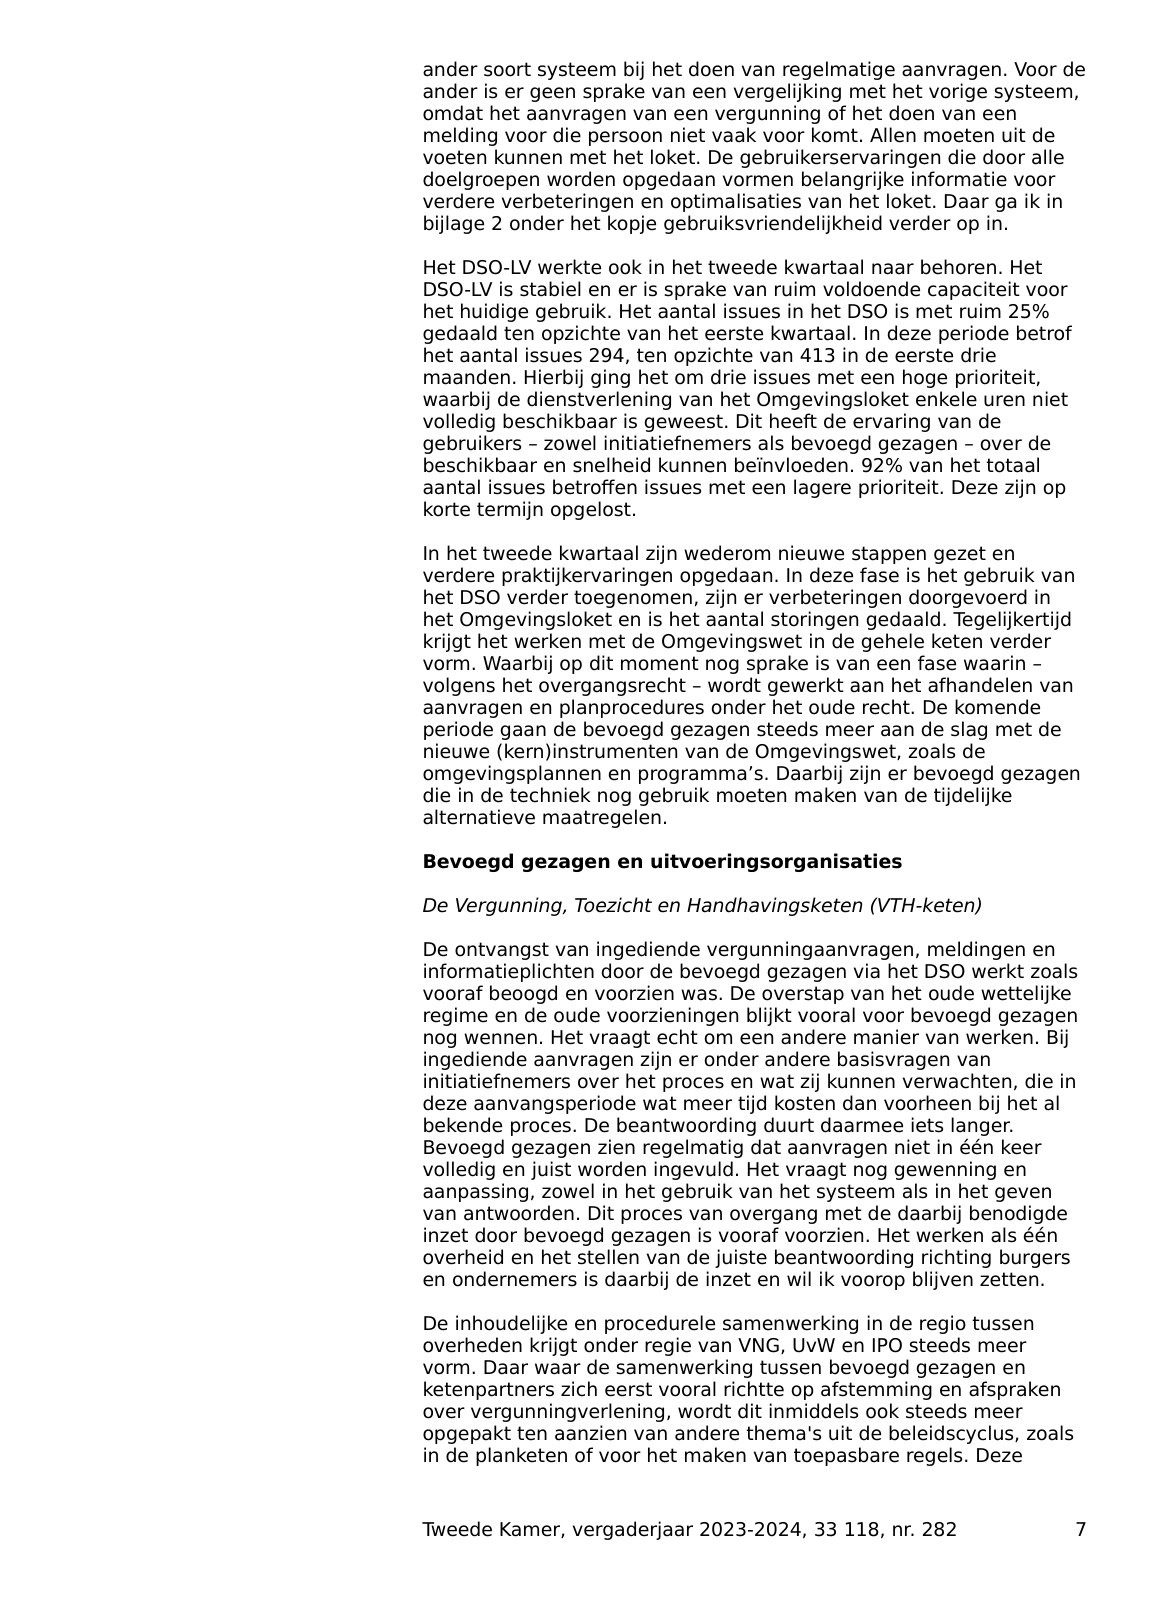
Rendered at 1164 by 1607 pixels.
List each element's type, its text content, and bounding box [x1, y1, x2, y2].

subtitle De Vergunning, Toezicht en Handhavingsketen (VTH-keten) [422, 895, 1087, 917]
text ander soort systeem bij het doen van regelmatige aanvragen. Voor de ander is er geen sprake van een vergelijking met het vorige systeem, omdat het aanvragen van een vergunning of het doen van een melding voor die persoon niet vaak voor komt. Allen moeten uit de voeten kunnen met het loket. De gebruikerservaringen die door alle doelgroepen worden opgedaan vormen belangrijke informatie voor verdere verbeteringen en optimalisaties van het loket. Daar ga ik in bijlage 2 onder het kopje gebruiksvriendelijkheid verder op in. [422, 59, 1087, 235]
text De ontvangst van ingediende vergunningaanvragen, meldingen en informatieplichten door de bevoegd gezagen via het DSO werkt zoals vooraf beoogd en voorzien was. De overstap van het oude wettelijke regime en de oude voorzieningen blijkt vooral voor bevoegd gezagen nog wennen. Het vraagt echt om een andere manier van werken. Bij ingediende aanvragen zijn er onder andere basisvragen van initiatiefnemers over het proces en wat zij kunnen verwachten, die in deze aanvangsperiode wat meer tijd kosten dan voorheen bij het al bekende proces. De beantwoording duurt daarmee iets langer. Bevoegd gezagen zien regelmatig dat aanvragen niet in één keer volledig en juist worden ingevuld. Het vraagt nog gewenning en aanpassing, zowel in het gebruik van het systeem als in het geven van antwoorden. Dit proces van overgang met de daarbij benodigde inzet door bevoegd gezagen is vooraf voorzien. Het werken als één overheid en het stellen van de juiste beantwoording richting burgers en ondernemers is daarbij de inzet en wil ik voorop blijven zetten. [422, 939, 1087, 1291]
text In het tweede kwartaal zijn wederom nieuwe stappen gezet en verdere praktijkervaringen opgedaan. In deze fase is het gebruik van het DSO verder toegenomen, zijn er verbeteringen doorgevoerd in het Omgevingsloket en is het aantal storingen gedaald. Tegelijkertijd krijgt het werken met de Omgevingswet in de gehele keten verder vorm. Waarbij op dit moment nog sprake is van een fase waarin – volgens het overgangsrecht – wordt gewerkt aan het afhandelen van aanvragen en planprocedures onder het oude recht. De komende periode gaan de bevoegd gezagen steeds meer aan de slag met de nieuwe (kern)instrumenten van de Omgevingswet, zoals de omgevingsplannen en programma’s. Daarbij zijn er bevoegd gezagen die in de techniek nog gebruik moeten maken van de tijdelijke alternatieve maatregelen. [422, 543, 1087, 829]
subtitle Bevoegd gezagen en uitvoeringsorganisaties [422, 851, 1087, 873]
text Het DSO-LV werkte ook in het tweede kwartaal naar behoren. Het DSO-LV is stabiel en er is sprake van ruim voldoende capaciteit voor het huidige gebruik. Het aantal issues in het DSO is met ruim 25% gedaald ten opzichte van het eerste kwartaal. In deze periode betrof het aantal issues 294, ten opzichte van 413 in de eerste drie maanden. Hierbij ging het om drie issues met een hoge prioriteit, waarbij de dienstverlening van het Omgevingsloket enkele uren niet volledig beschikbaar is geweest. Dit heeft de ervaring van de gebruikers – zowel initiatiefnemers als bevoegd gezagen – over de beschikbaar en snelheid kunnen beïnvloeden. 92% van het totaal aantal issues betroffen issues met een lagere prioriteit. Deze zijn op korte termijn opgelost. [422, 257, 1087, 521]
text De inhoudelijke en procedurele samenwerking in de regio tussen overheden krijgt onder regie van VNG, UvW en IPO steeds meer vorm. Daar waar de samenwerking tussen bevoegd gezagen en ketenpartners zich eerst vooral richtte op afstemming en afspraken over vergunningverlening, wordt dit inmiddels ook steeds meer opgepakt ten aanzien van andere thema's uit de beleidscyclus, zoals in de planketen of voor het maken van toepasbare regels. Deze [422, 1313, 1087, 1467]
